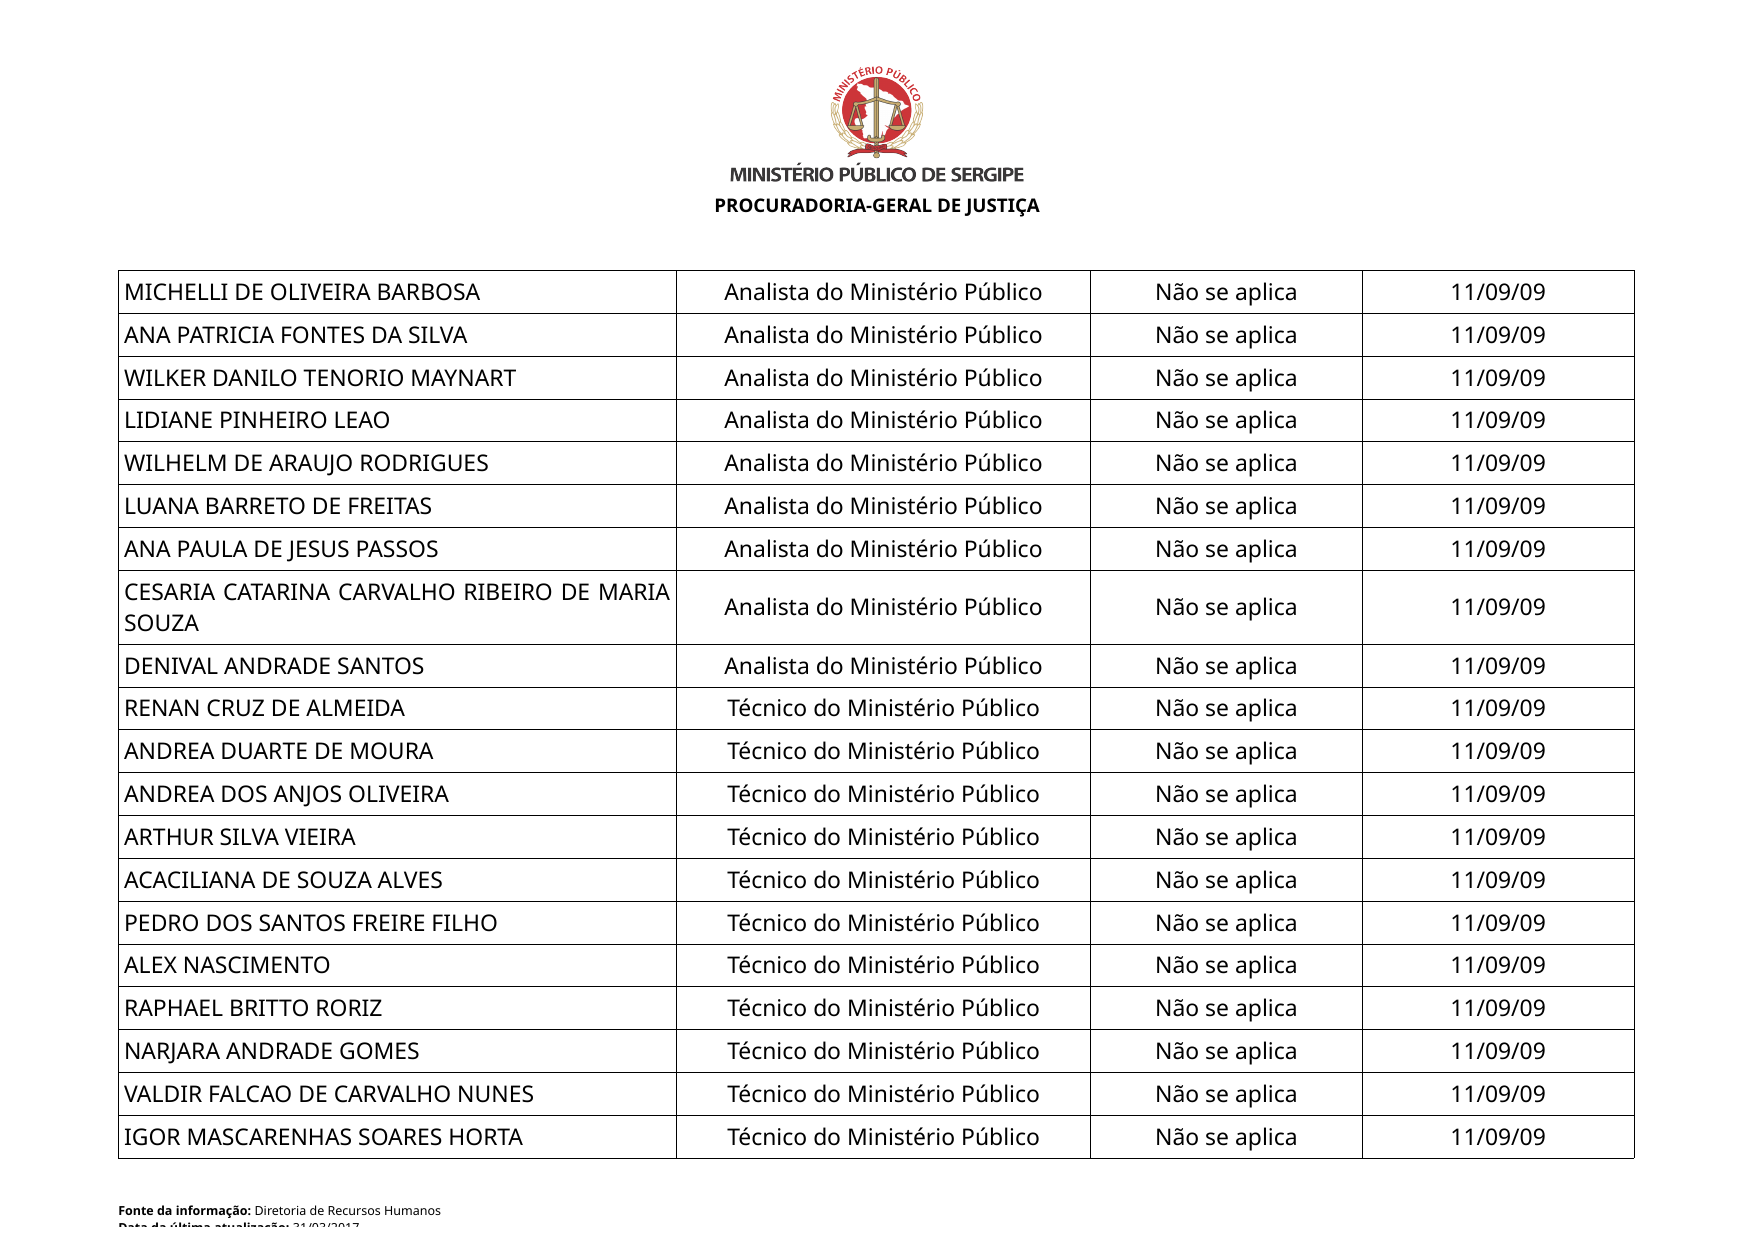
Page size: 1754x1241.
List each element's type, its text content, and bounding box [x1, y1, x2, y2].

table_cell 11/09/09 [1363, 271, 1634, 313]
table_cell Não se aplica [1091, 314, 1362, 356]
table_cell Não se aplica [1091, 571, 1362, 644]
table_cell 11/09/09 [1363, 902, 1634, 943]
table_cell ALEX NASCIMENTO [119, 945, 676, 986]
table_cell 11/09/09 [1363, 688, 1634, 729]
table_cell MICHELLI DE OLIVEIRA BARBOSA [119, 271, 676, 313]
table_cell 11/09/09 [1363, 357, 1634, 398]
table_cell Analista do Ministério Público [677, 645, 1090, 687]
table_cell 11/09/09 [1363, 859, 1634, 901]
table_cell 11/09/09 [1363, 1073, 1634, 1115]
table_cell NARJARA ANDRADE GOMES [119, 1030, 676, 1072]
table_cell Analista do Ministério Público [677, 528, 1090, 570]
table_cell Técnico do Ministério Público [677, 816, 1090, 858]
table_cell 11/09/09 [1363, 645, 1634, 687]
table_cell CESARIA CATARINA CARVALHO RIBEIRO DE MARIA SOUZA [119, 571, 676, 644]
table_cell Não se aplica [1091, 485, 1362, 527]
table_cell PEDRO DOS SANTOS FREIRE FILHO [119, 902, 676, 943]
table_cell 11/09/09 [1363, 314, 1634, 356]
table_cell Analista do Ministério Público [677, 357, 1090, 398]
table_cell Não se aplica [1091, 400, 1362, 441]
table_cell Técnico do Ministério Público [677, 730, 1090, 772]
table_cell ANDREA DUARTE DE MOURA [119, 730, 676, 772]
table_cell 11/09/09 [1363, 773, 1634, 815]
table_cell Técnico do Ministério Público [677, 987, 1090, 1029]
table_cell 11/09/09 [1363, 571, 1634, 644]
table_cell 11/09/09 [1363, 945, 1634, 986]
table_cell LIDIANE PINHEIRO LEAO [119, 400, 676, 441]
table_cell Não se aplica [1091, 859, 1362, 901]
table_cell Não se aplica [1091, 1073, 1362, 1115]
table_cell RAPHAEL BRITTO RORIZ [119, 987, 676, 1029]
table_cell Não se aplica [1091, 987, 1362, 1029]
table_cell ANA PATRICIA FONTES DA SILVA [119, 314, 676, 356]
table_cell ARTHUR SILVA VIEIRA [119, 816, 676, 858]
table_cell Não se aplica [1091, 528, 1362, 570]
table_cell Não se aplica [1091, 1116, 1362, 1157]
table_cell 11/09/09 [1363, 442, 1634, 484]
table_cell 11/09/09 [1363, 816, 1634, 858]
table_cell 11/09/09 [1363, 485, 1634, 527]
table_cell Analista do Ministério Público [677, 485, 1090, 527]
table_cell 11/09/09 [1363, 1030, 1634, 1072]
table_cell Analista do Ministério Público [677, 400, 1090, 441]
table_cell Não se aplica [1091, 688, 1362, 729]
table_cell Não se aplica [1091, 271, 1362, 313]
table_cell ANDREA DOS ANJOS OLIVEIRA [119, 773, 676, 815]
table_cell WILKER DANILO TENORIO MAYNART [119, 357, 676, 398]
table_cell Técnico do Ministério Público [677, 688, 1090, 729]
table_cell ANA PAULA DE JESUS PASSOS [119, 528, 676, 570]
table_cell Analista do Ministério Público [677, 314, 1090, 356]
table_cell RENAN CRUZ DE ALMEIDA [119, 688, 676, 729]
table_cell Não se aplica [1091, 945, 1362, 986]
table_cell 11/09/09 [1363, 987, 1634, 1029]
table_cell 11/09/09 [1363, 400, 1634, 441]
table_cell Técnico do Ministério Público [677, 945, 1090, 986]
table_cell Não se aplica [1091, 730, 1362, 772]
table_cell WILHELM DE ARAUJO RODRIGUES [119, 442, 676, 484]
table_cell Analista do Ministério Público [677, 271, 1090, 313]
table_cell Analista do Ministério Público [677, 442, 1090, 484]
table_cell 11/09/09 [1363, 528, 1634, 570]
table_cell Técnico do Ministério Público [677, 902, 1090, 943]
table_cell Não se aplica [1091, 816, 1362, 858]
table_cell LUANA BARRETO DE FREITAS [119, 485, 676, 527]
table_cell 11/09/09 [1363, 1116, 1634, 1157]
table_cell Técnico do Ministério Público [677, 1030, 1090, 1072]
table_cell Não se aplica [1091, 442, 1362, 484]
table_cell Técnico do Ministério Público [677, 859, 1090, 901]
table_cell Não se aplica [1091, 1030, 1362, 1072]
table_cell IGOR MASCARENHAS SOARES HORTA [119, 1116, 676, 1157]
table_cell ACACILIANA DE SOUZA ALVES [119, 859, 676, 901]
table_cell DENIVAL ANDRADE SANTOS [119, 645, 676, 687]
table_cell Não se aplica [1091, 773, 1362, 815]
table_cell Não se aplica [1091, 902, 1362, 943]
table_cell Técnico do Ministério Público [677, 1073, 1090, 1115]
table_cell Não se aplica [1091, 357, 1362, 398]
picture [730, 66, 1024, 185]
table_cell VALDIR FALCAO DE CARVALHO NUNES [119, 1073, 676, 1115]
table_cell Não se aplica [1091, 645, 1362, 687]
table_cell 11/09/09 [1363, 730, 1634, 772]
table_cell Técnico do Ministério Público [677, 773, 1090, 815]
table_cell Técnico do Ministério Público [677, 1116, 1090, 1157]
table_cell Analista do Ministério Público [677, 571, 1090, 644]
